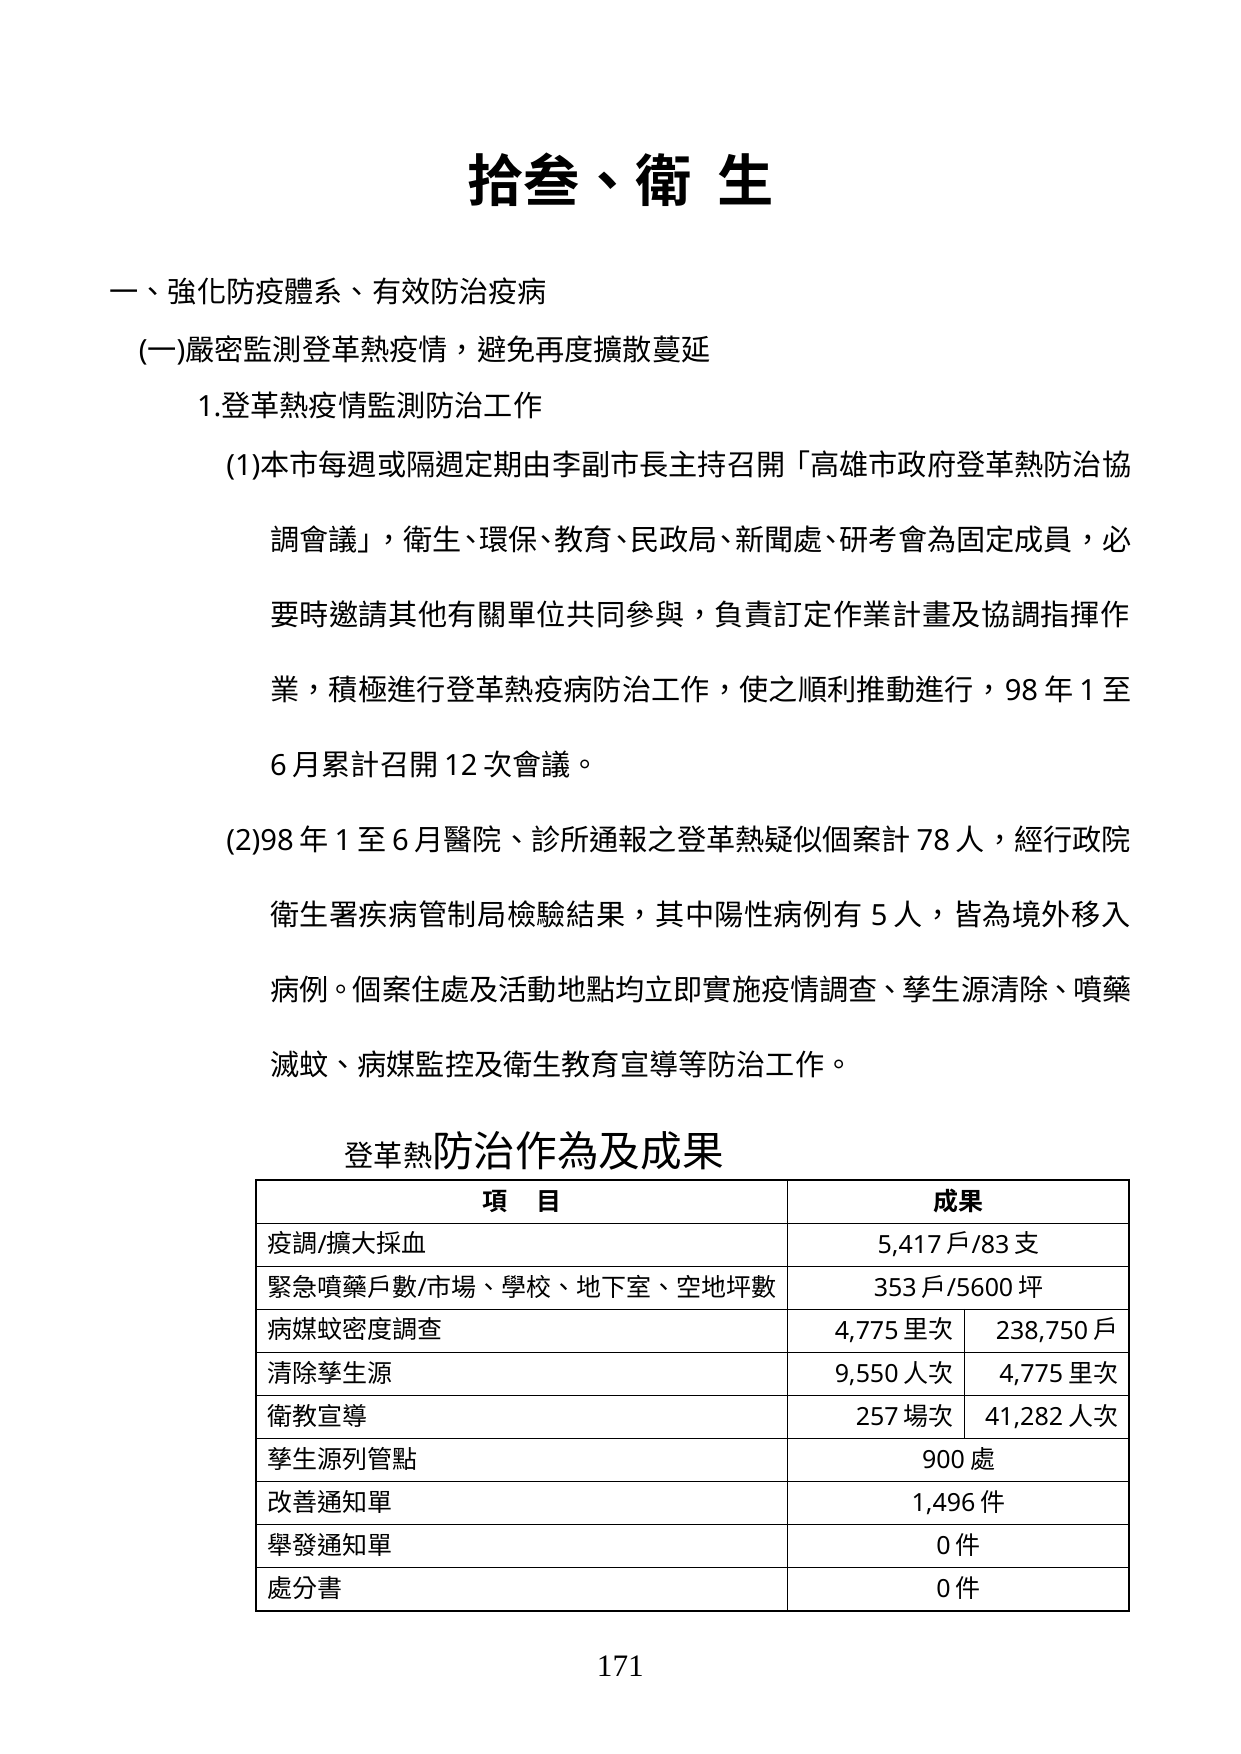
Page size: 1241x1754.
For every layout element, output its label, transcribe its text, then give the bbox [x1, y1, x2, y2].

table_cell 0件 [788, 1525, 1128, 1567]
text 拾叁、衛 生 [109, 121, 1131, 233]
table_cell 5,417戶/83支 [788, 1224, 1128, 1266]
text (1)本市每週或隔週定期由李副市長主持召開「高雄市政府登革熱防治協調會議」，衛生、環保、教育、民政局、新聞處、研考會為固定成員，必要時邀請其他有關單位共同參與，負責訂定作業計畫及協調指揮作業，積極進行登革熱疫病防治工作，使之順利推動進行，98年1至6月累計召開12次會議。 [226, 425, 1131, 800]
table_cell 孳生源列管點 [257, 1439, 787, 1481]
table_cell 1,496件 [788, 1482, 1128, 1524]
table_cell 900處 [788, 1439, 1128, 1481]
table_cell 病媒蚊密度調查 [257, 1310, 787, 1352]
table_header 項 目 [257, 1181, 787, 1223]
text 一、強化防疫體系、有效防治疫病 [109, 271, 1131, 310]
table_cell 處分書 [257, 1568, 787, 1610]
table_cell 257場次 [788, 1396, 964, 1438]
table_cell 改善通知單 [257, 1482, 787, 1524]
table_cell 疫調/擴大採血 [257, 1224, 787, 1266]
table_cell 緊急噴藥戶數/市場、學校、地下室、空地坪數 [257, 1267, 787, 1309]
table_cell 238,750戶 [965, 1310, 1128, 1352]
text 1.登革熱疫情監測防治工作 [197, 385, 1131, 425]
table_cell 4,775里次 [965, 1353, 1128, 1395]
table_cell 353戶/5600坪 [788, 1267, 1128, 1309]
text (一)嚴密監測登革熱疫情，避免再度擴散蔓延 [138, 310, 1131, 385]
table_cell 衛教宣導 [257, 1396, 787, 1438]
table_cell 舉發通知單 [257, 1525, 787, 1567]
table_cell 41,282人次 [965, 1396, 1128, 1438]
text 登革熱防治作為及成果 [109, 1118, 1131, 1179]
table_cell 4,775里次 [788, 1310, 964, 1352]
table_cell 9,550人次 [788, 1353, 964, 1395]
table_cell 0件 [788, 1568, 1128, 1610]
table_header 成果 [788, 1181, 1128, 1223]
table_cell 清除孳生源 [257, 1353, 787, 1395]
text (2)98年1至6月醫院、診所通報之登革熱疑似個案計78人，經行政院衛生署疾病管制局檢驗結果，其中陽性病例有5人，皆為境外移入病例。個案住處及活動地點均立即實施疫情調查、孳生源清除、噴藥滅蚊、病媒監控及衛生教育宣導等防治工作。 [226, 800, 1131, 1100]
